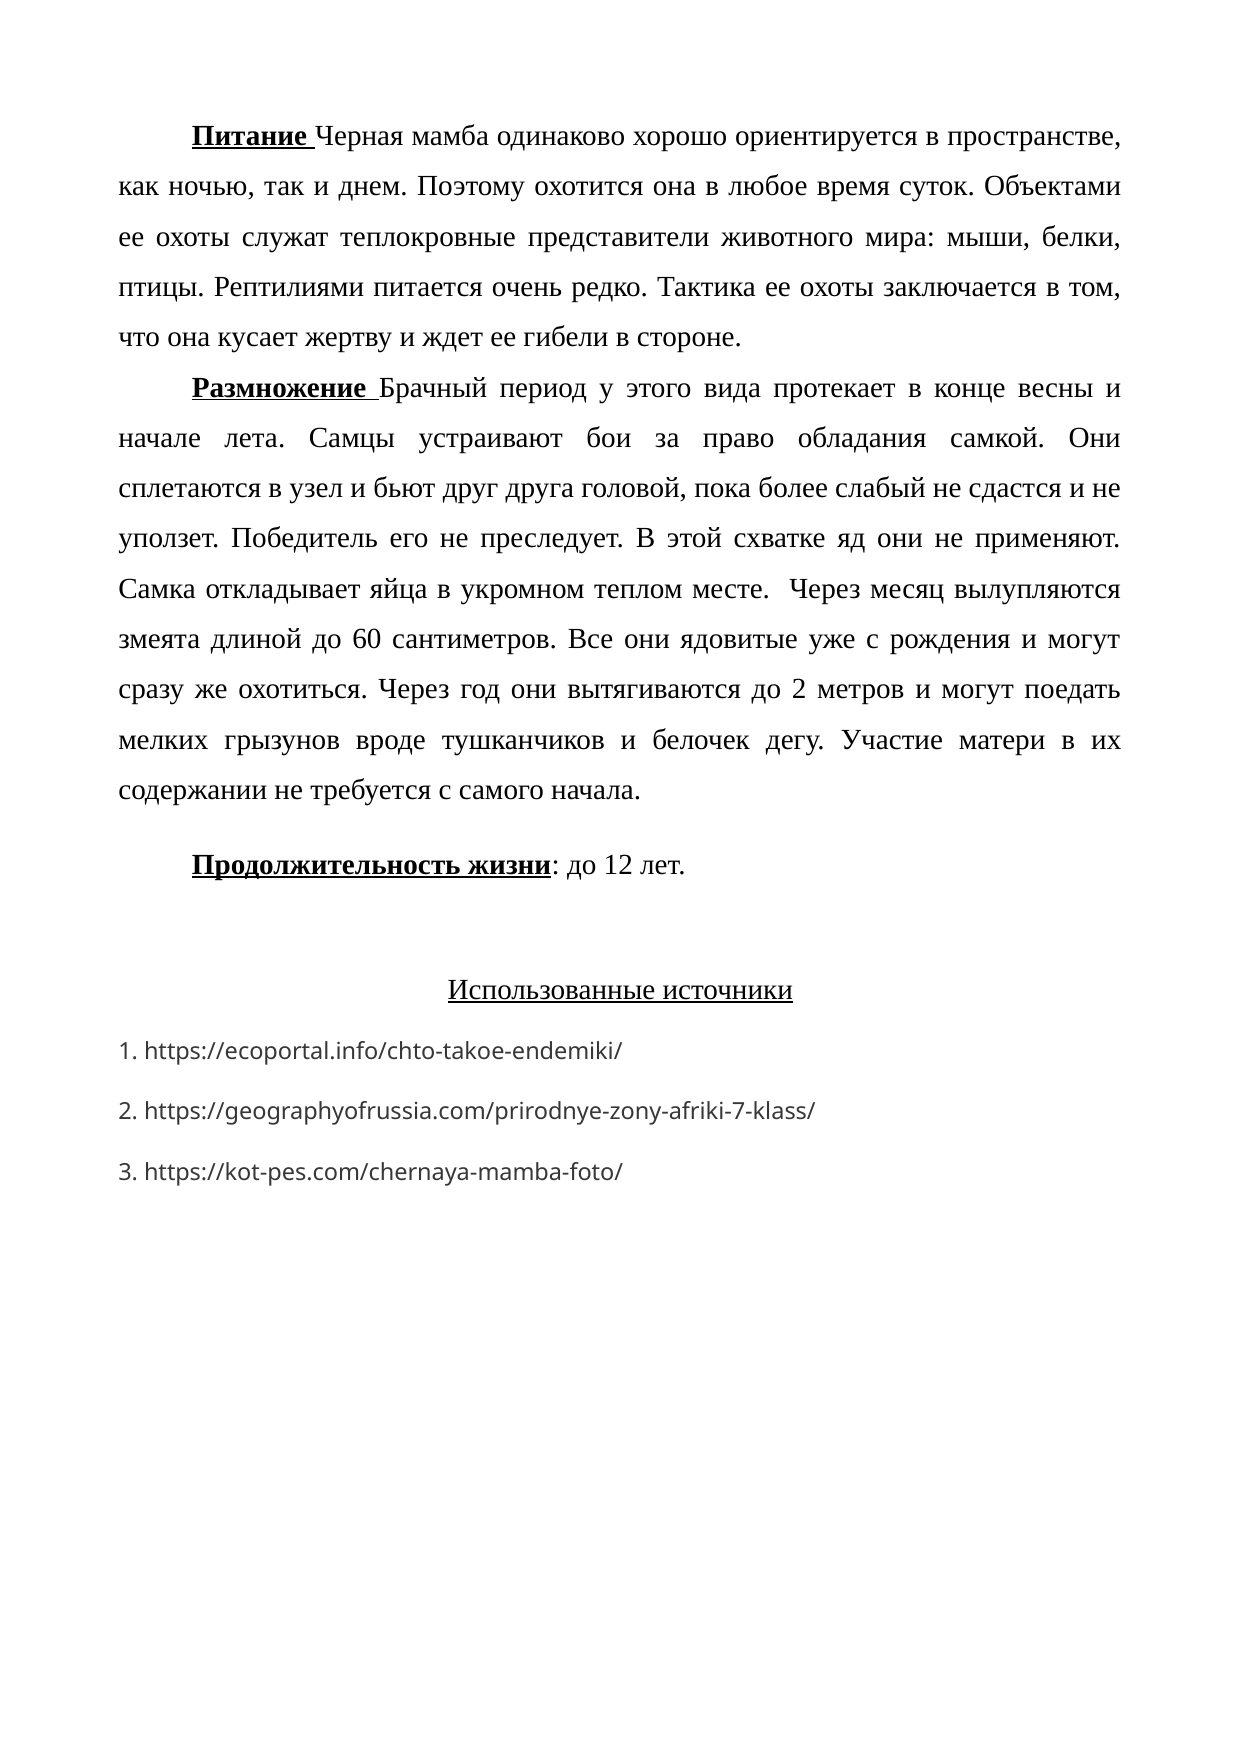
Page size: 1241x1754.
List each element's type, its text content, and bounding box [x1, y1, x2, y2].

text 1. https://ecoportal.info/chto-takoe-endemiki/ [118, 1034, 1122, 1066]
text Использованные источники [118, 972, 1122, 1005]
text Питание Черная мамба одинаково хорошо ориентируется в пространстве, как ночью, так и днем. Поэтому охотится она в любое время суток. Объектами ее охоты служат теплокровные представители животного мира: мыши, белки, птицы. Рептилиями питается очень редко. Тактика ее охоты заключается в том, что она кусает жертву и ждет ее гибели в стороне. [118, 118, 1122, 353]
text Размножение Брачный период у этого вида протекает в конце весны и начале лета. Самцы устраивают бои за право обладания самкой. Они сплетаются в узел и бьют друг друга головой, пока более слабый не сдастся и не уползет. Победитель его не преследует. В этой схватке яд они не применяют. Самка откладывает яйца в укромном теплом месте. Через месяц вылупляются змеята длиной до 60 сантиметров. Все они ядовитые уже с рождения и могут сразу же охотиться. Через год они вытягиваются до 2 метров и могут поедать мелких грызунов вроде тушканчиков и белочек дегу. Участие матери в их содержании не требуется с самого начала. [118, 370, 1122, 806]
text Продолжительность жизни: до 12 лет. [118, 847, 1122, 881]
text 2. https://geographyofrussia.com/prirodnye-zony-afriki-7-klass/ [118, 1094, 1122, 1126]
text 3. https://kot-pes.com/chernaya-mamba-foto/ [118, 1155, 1122, 1187]
